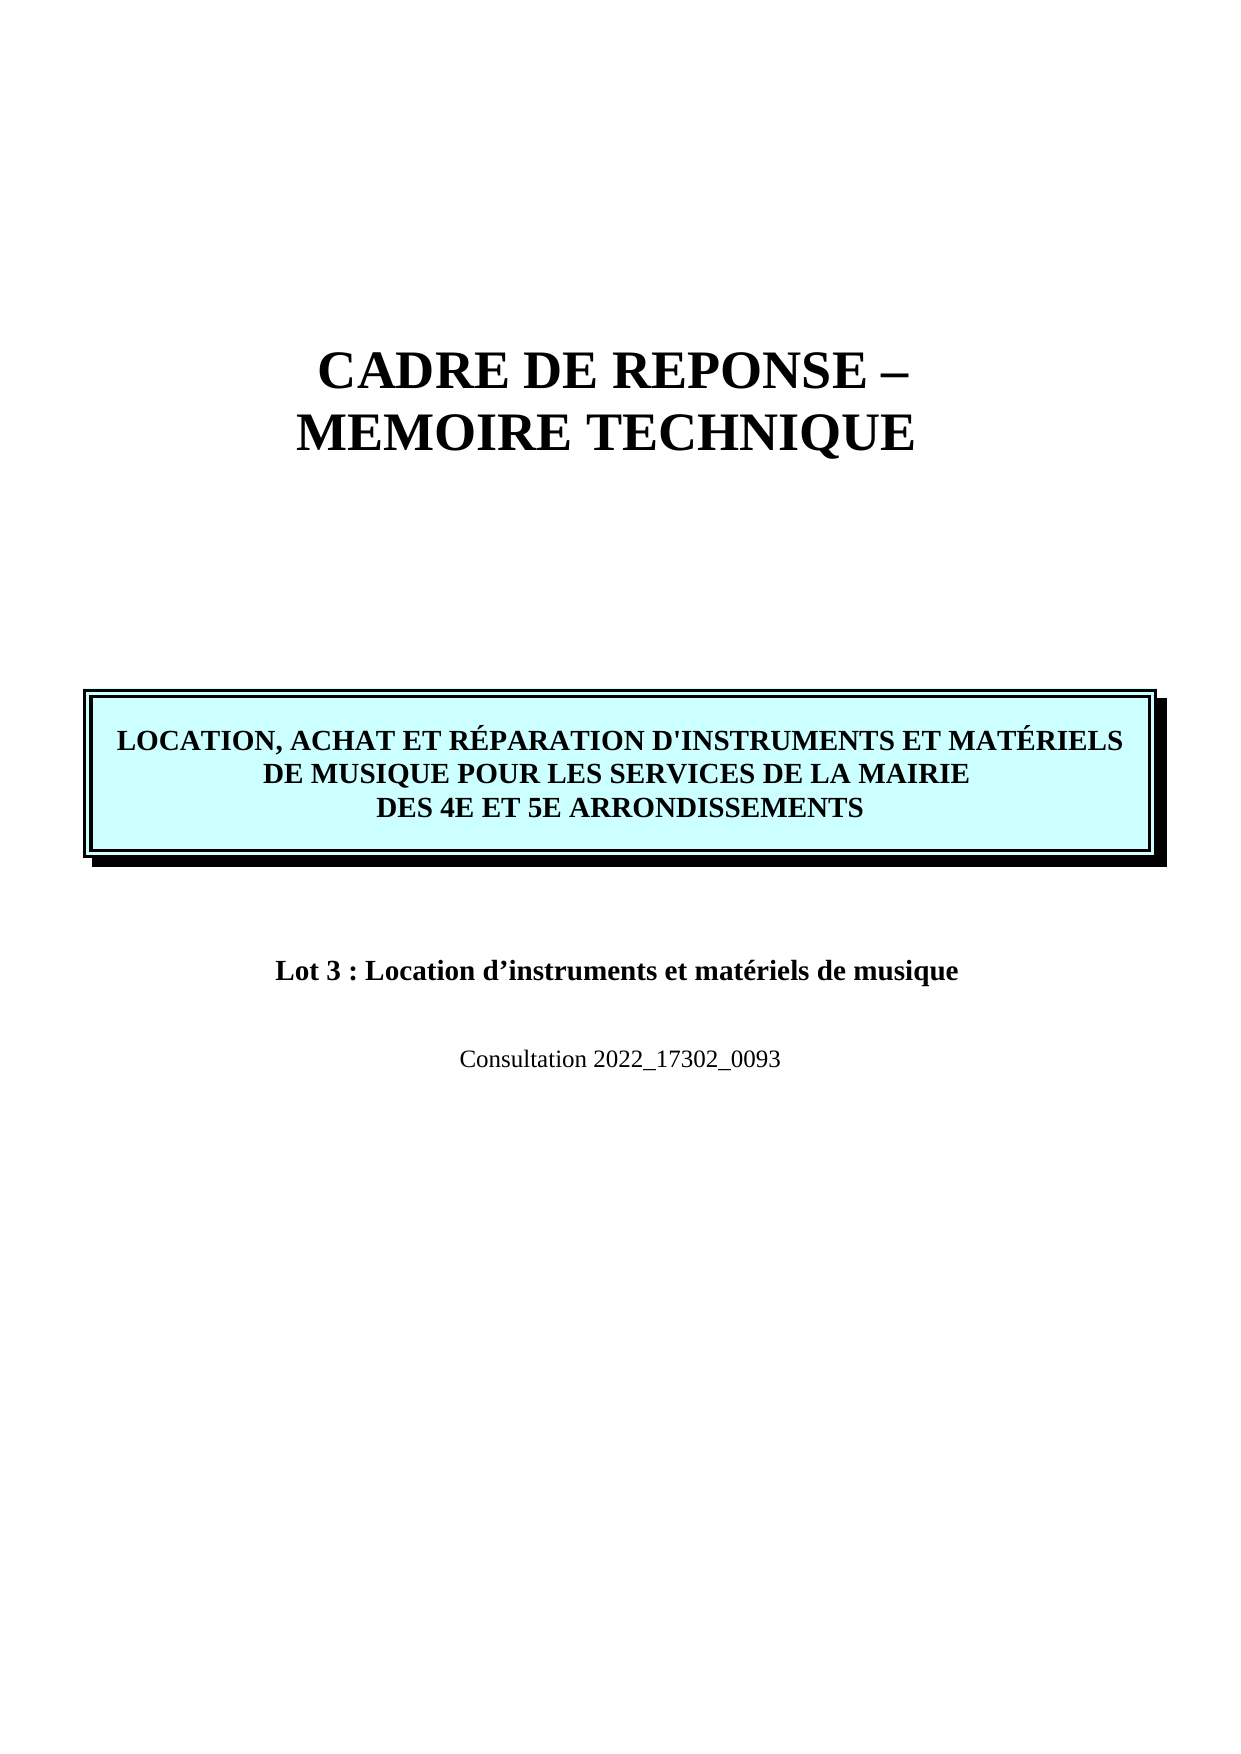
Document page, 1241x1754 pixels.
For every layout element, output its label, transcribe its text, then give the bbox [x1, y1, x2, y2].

text Lot 3 : Location d’instruments et matériels de musique [94, 953, 1146, 987]
text des 4e et 5e arrondissements [86, 756, 1154, 855]
text Consultation 2022_17302_0093 [94, 1044, 1146, 1073]
text Location, achat et réparation d'instruments et matériels de musique pour les services de la Mairie [93, 698, 1148, 756]
text Location, achat et réparation d'instruments et matériels de musique pour les services de la Mairie [86, 692, 1154, 756]
text CADRE DE REPONSE – [94, 338, 1146, 400]
text MEMOIRE TECHNIQUE [94, 400, 1146, 462]
